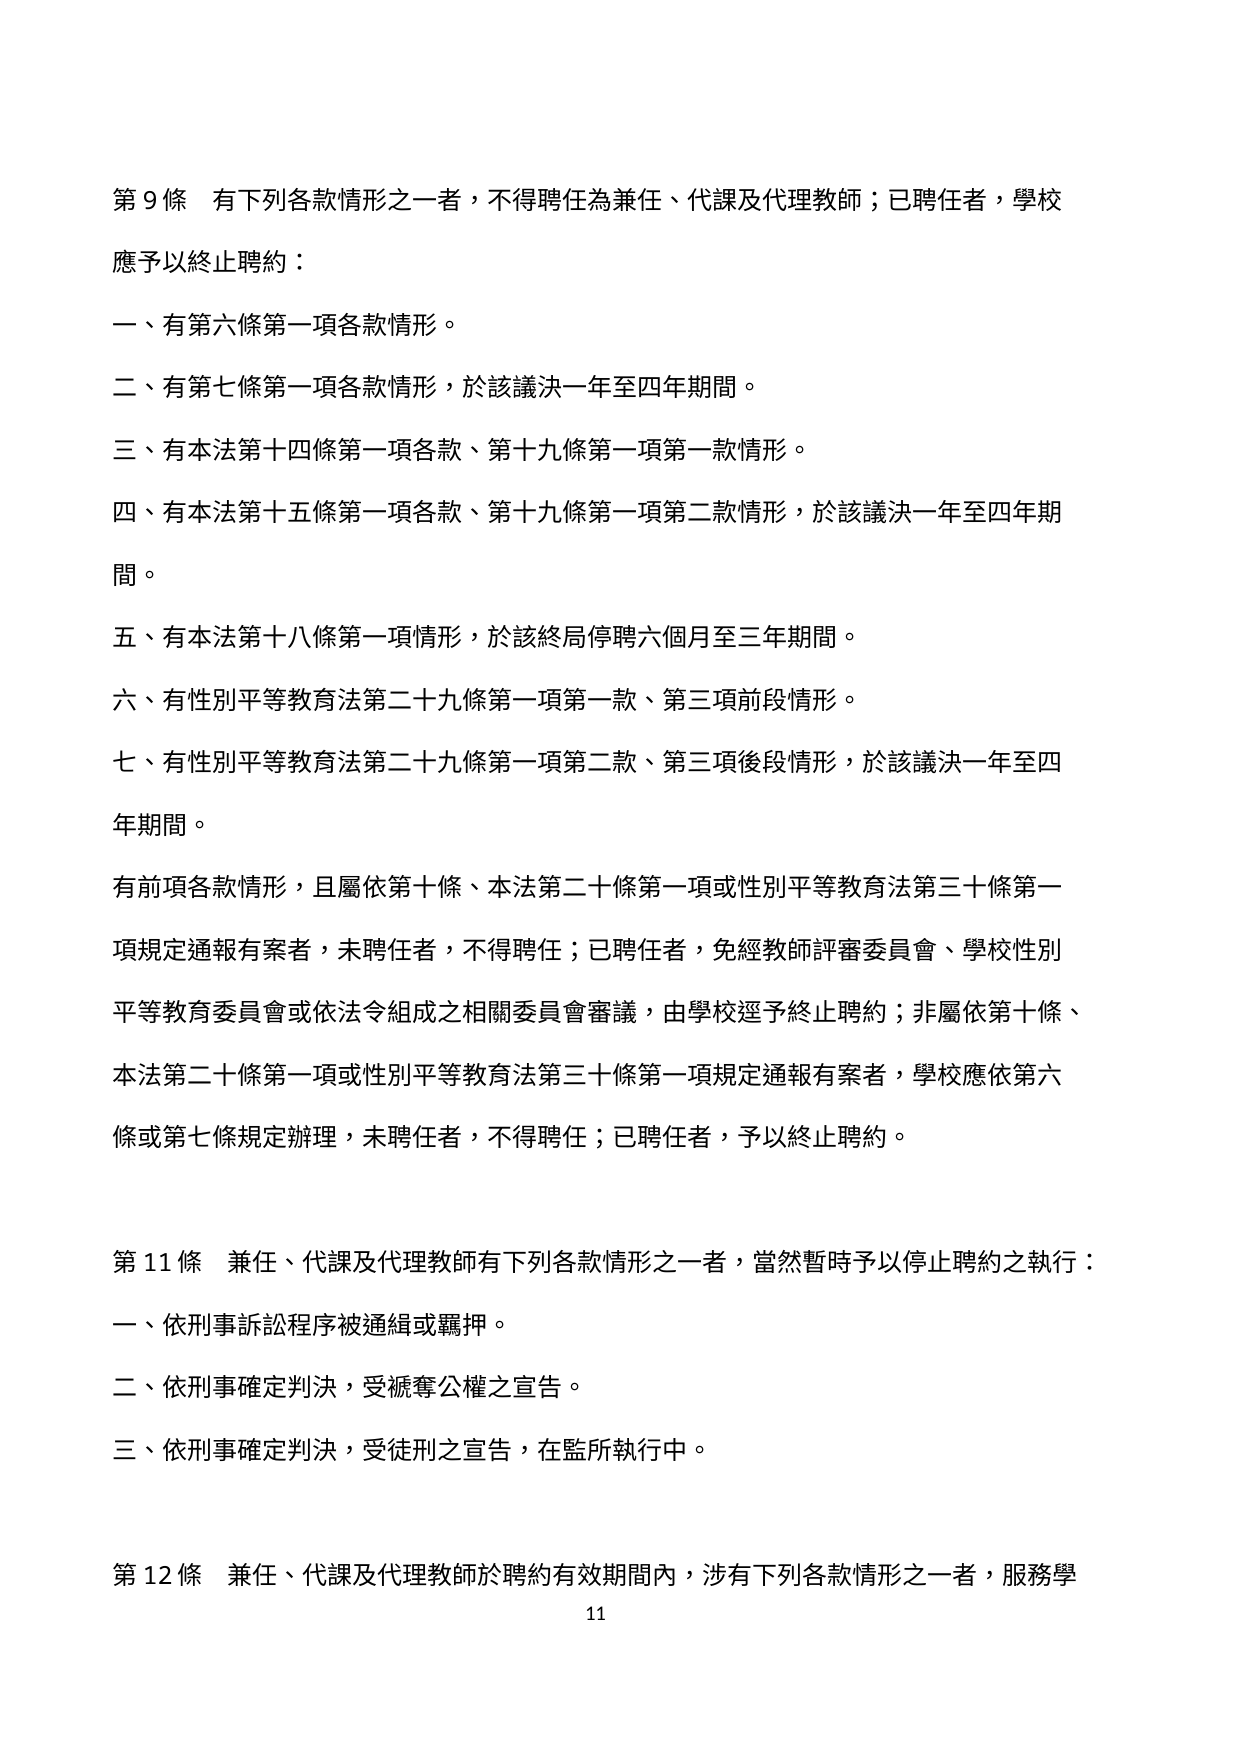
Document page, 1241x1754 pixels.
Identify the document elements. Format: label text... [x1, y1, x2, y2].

text 三、有本法第十四條第一項各款、第十九條第一項第一款情形。 [112, 407, 1078, 469]
text 三、依刑事確定判決，受徒刑之宣告，在監所執行中。 [112, 1407, 1078, 1469]
text 第11條 兼任、代課及代理教師有下列各款情形之一者，當然暫時予以停止聘約之執行： [112, 1219, 1078, 1282]
text 七、有性別平等教育法第二十九條第一項第二款、第三項後段情形，於該議決一年至四年期間。 [112, 719, 1078, 844]
text 第9條 有下列各款情形之一者，不得聘任為兼任、代課及代理教師；已聘任者，學校應予以終止聘約： [112, 157, 1078, 282]
text 五、有本法第十八條第一項情形，於該終局停聘六個月至三年期間。 [112, 594, 1078, 657]
text 四、有本法第十五條第一項各款、第十九條第一項第二款情形，於該議決一年至四年期間。 [112, 469, 1078, 594]
text 第12條 兼任、代課及代理教師於聘約有效期間內，涉有下列各款情形之一者，服務學校應於知悉之日起一個月內經教師評審委員會審議通過後，免報主管機關核准，暫時予以停止聘約之執行六個月以下，並靜候調查；必要時，得經教師評審委員會審議通過後，延長停止聘約之執行期間二次，每次不得逾三個月；其停止聘約之執行期間不得超過聘約有效期間。經調查屬實者，依第六條或第七條規定辦理： [112, 1532, 1078, 1594]
text 二、依刑事確定判決，受褫奪公權之宣告。 [112, 1344, 1078, 1407]
text 一、依刑事訴訟程序被通緝或羈押。 [112, 1282, 1078, 1344]
text 六、有性別平等教育法第二十九條第一項第一款、第三項前段情形。 [112, 657, 1078, 719]
text 有前項各款情形，且屬依第十條、本法第二十條第一項或性別平等教育法第三十條第一項規定通報有案者，未聘任者，不得聘任；已聘任者，免經教師評審委員會、學校性別平等教育委員會或依法令組成之相關委員會審議，由學校逕予終止聘約；非屬依第十條、本法第二十條第一項或性別平等教育法第三十條第一項規定通報有案者，學校應依第六條或第七條規定辦理，未聘任者，不得聘任；已聘任者，予以終止聘約。 [112, 844, 1078, 1157]
text 二、有第七條第一項各款情形，於該議決一年至四年期間。 [112, 344, 1078, 407]
text 一、有第六條第一項各款情形。 [112, 282, 1078, 344]
